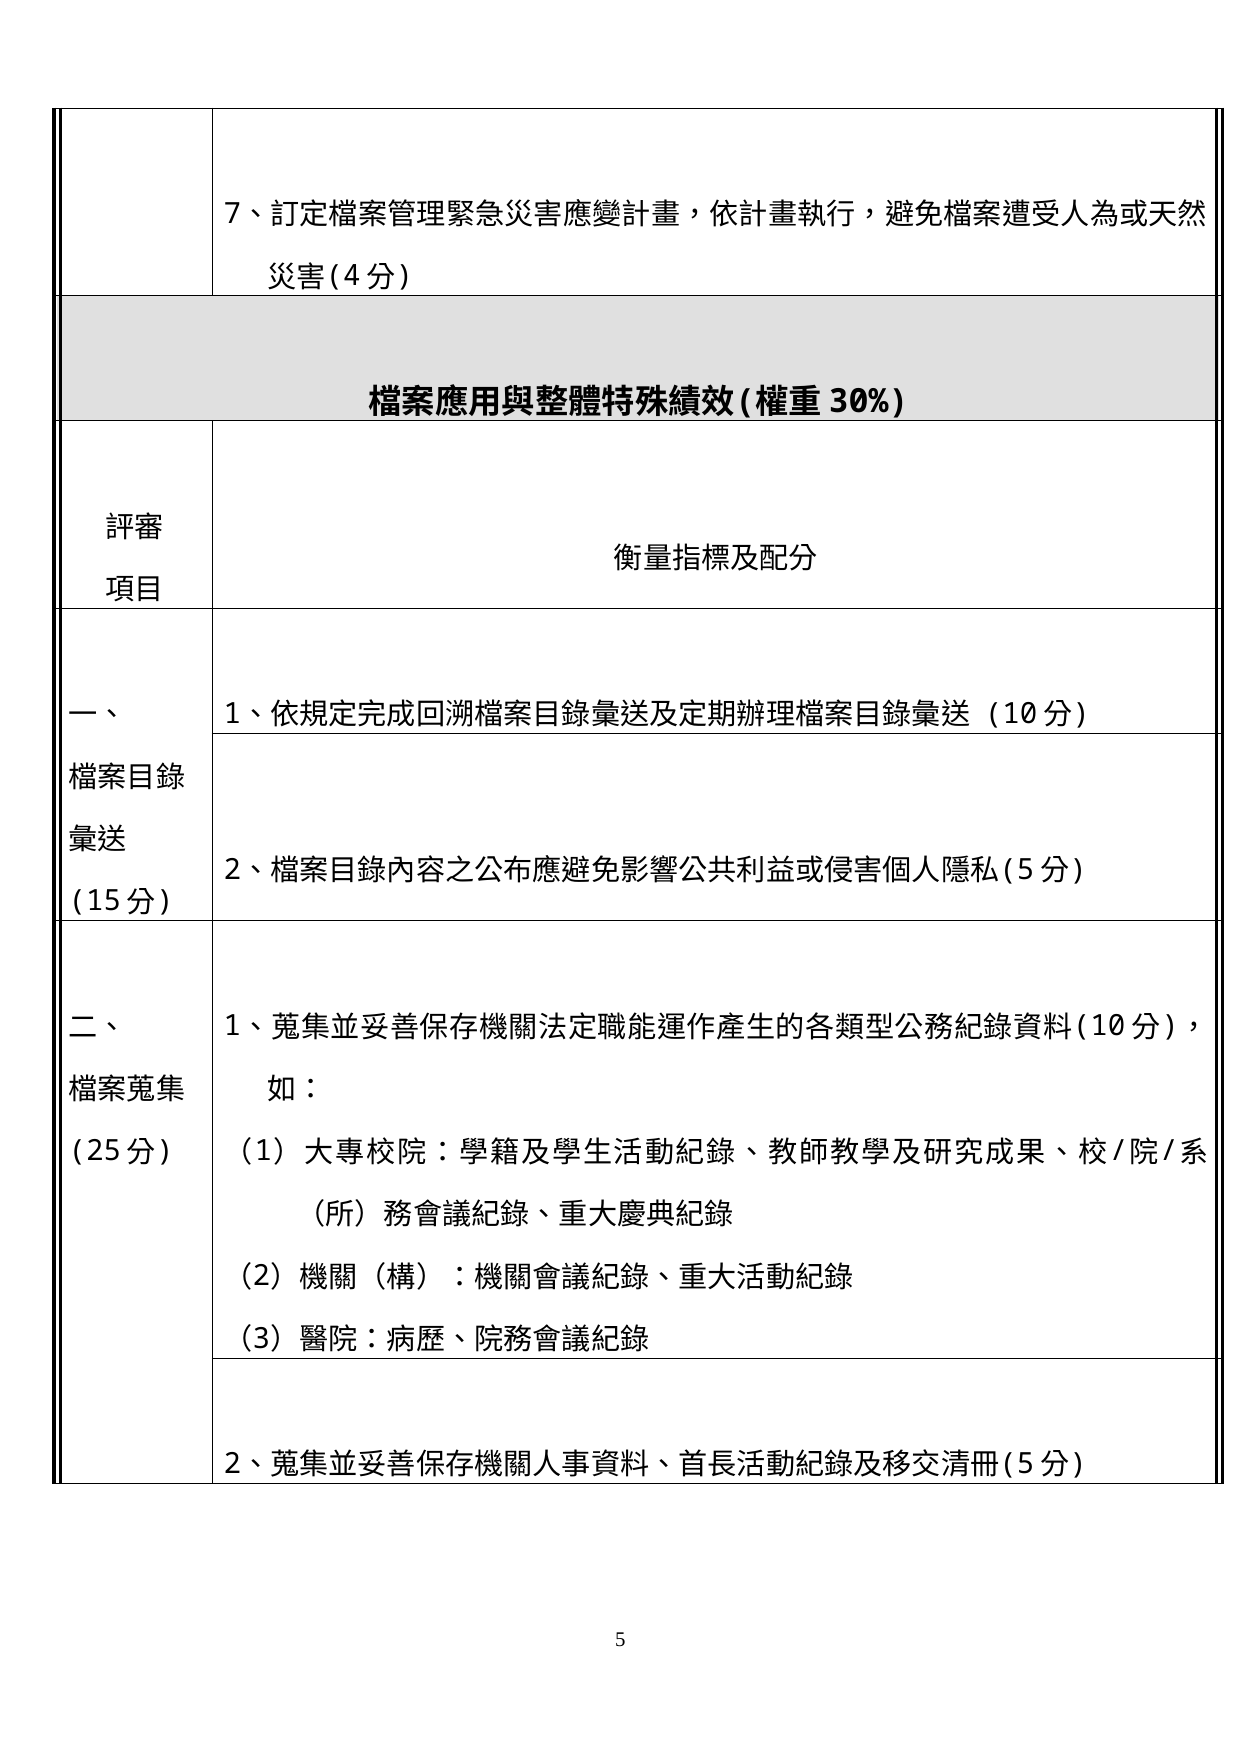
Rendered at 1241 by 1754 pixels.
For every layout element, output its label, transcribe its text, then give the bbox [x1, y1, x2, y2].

table_cell 1、依規定完成回溯檔案目錄彙送及定期辦理檔案目錄彙送 (10分) [213, 609, 1215, 733]
table_cell 一、 檔案目錄彙送 (15分) [62, 609, 212, 920]
table_cell 評審 項目 [62, 421, 212, 608]
table_cell 2、檔案目錄內容之公布應避免影響公共利益或侵害個人隱私(5分) [213, 734, 1215, 920]
table_cell 2、蒐集並妥善保存機關人事資料、首長活動紀錄及移交清冊(5分) [213, 1359, 1215, 1483]
table_cell 檔案應用與整體特殊績效(權重30%) [62, 296, 1215, 420]
table_cell 1、蒐集並妥善保存機關法定職能運作產生的各類型公務紀錄資料(10分)，如： （1）大專校院：學籍及學生活動紀錄、教師教學及研究成果、校/院/系（所）務會議紀錄、重大慶典紀錄 （2）機關（構）：機關會議紀錄、重大活動紀錄 （3）醫院：病歷、院務會議紀錄 [213, 921, 1215, 1358]
table_cell [62, 109, 212, 295]
table_cell 二、 檔案蒐集 (25分) [62, 921, 212, 1483]
table_cell 衡量指標及配分 [213, 421, 1215, 608]
table_cell 7、訂定檔案管理緊急災害應變計畫，依計畫執行，避免檔案遭受人為或天然災害(4分) [213, 109, 1215, 295]
